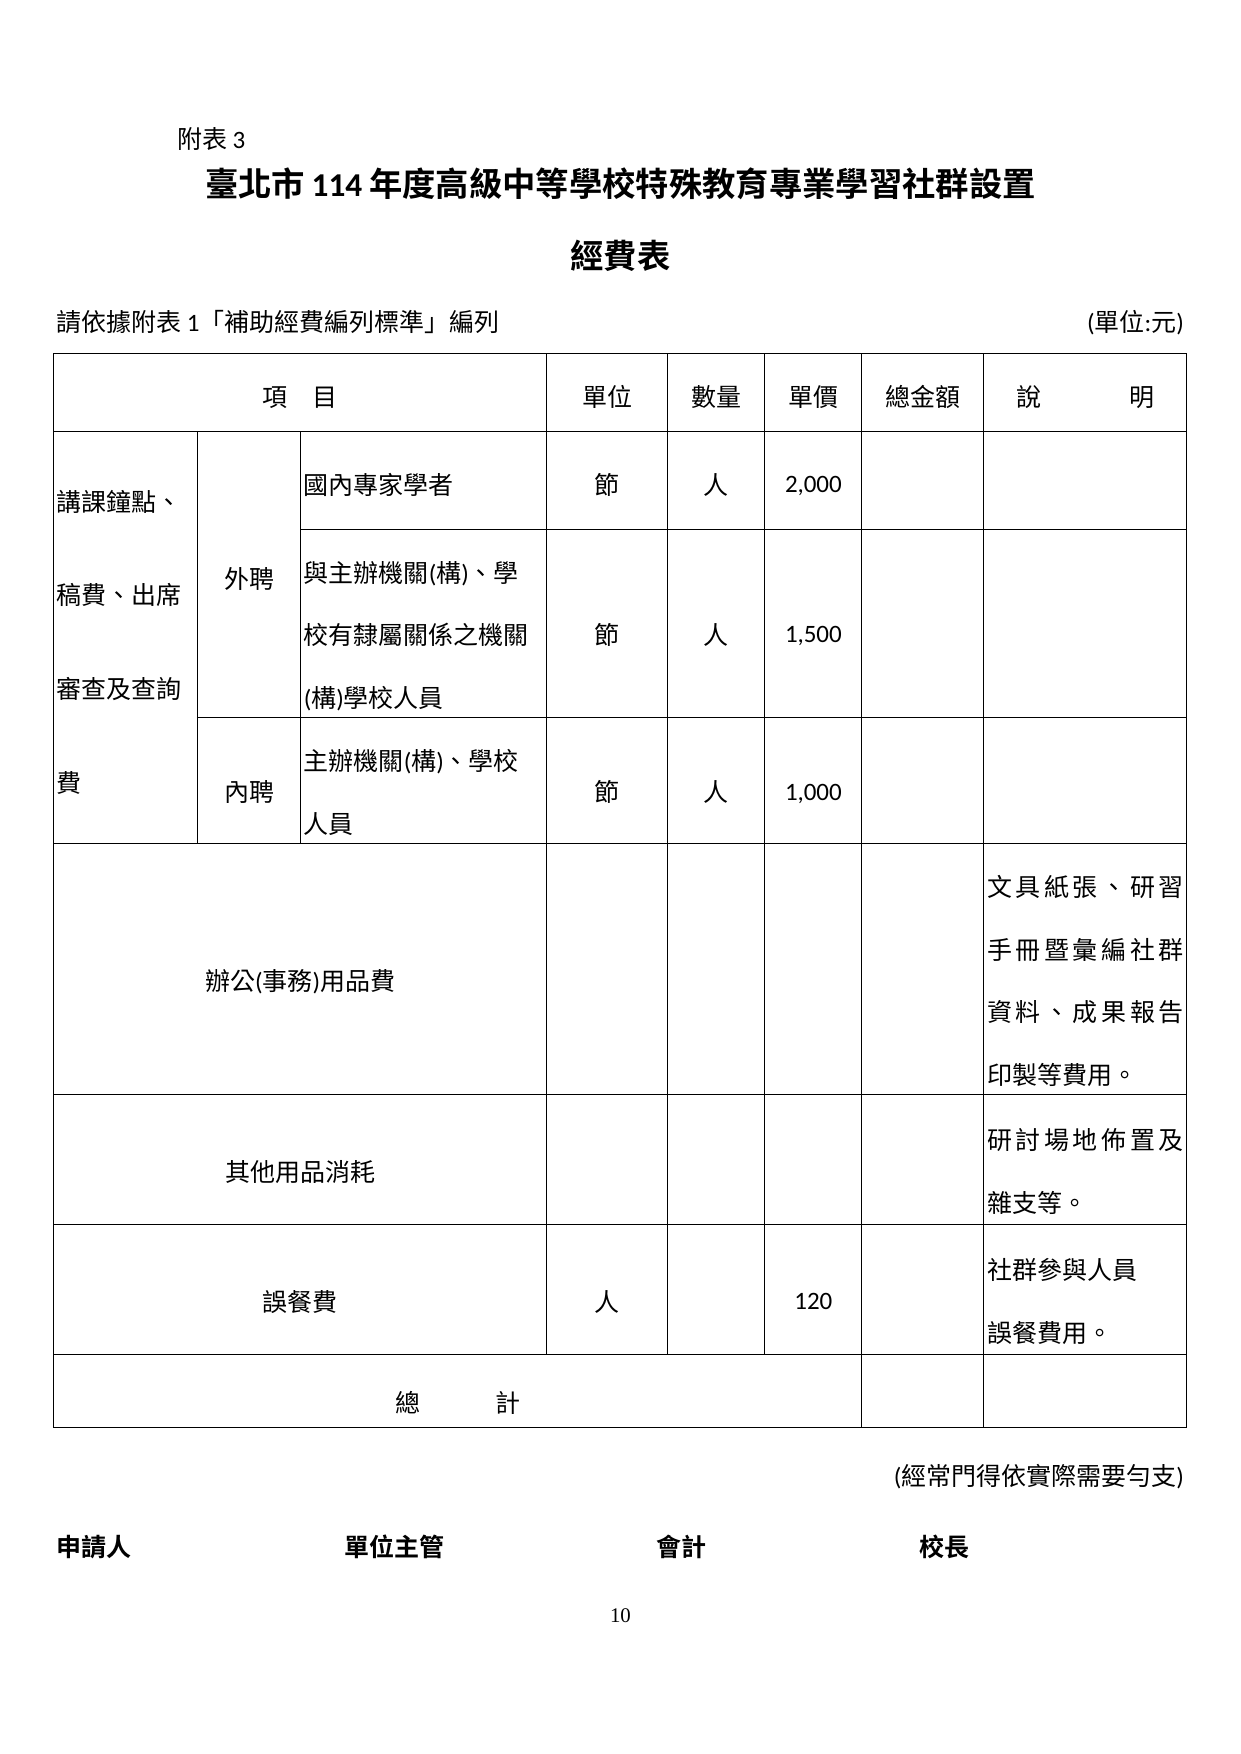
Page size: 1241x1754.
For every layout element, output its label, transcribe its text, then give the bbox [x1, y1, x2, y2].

table_cell [862, 1355, 983, 1427]
table_cell 單位 [547, 354, 667, 431]
table_cell [862, 718, 983, 843]
table_cell 總金額 [862, 354, 983, 431]
table_cell 其他用品消耗 [54, 1095, 546, 1224]
table_cell 項 目 [54, 354, 546, 431]
table_cell [862, 432, 983, 528]
table_cell [984, 530, 1186, 717]
table_cell 1,500 [765, 530, 861, 717]
table_cell 辦公(事務)用品費 [54, 844, 546, 1094]
table_cell (經常門得依實際需要勻支) [54, 1428, 1187, 1499]
table_cell 人 [668, 718, 764, 843]
table_cell 文具紙張、研習手冊暨彙編社群資料、成果報告印製等費用。 [984, 844, 1186, 1094]
table_cell 與主辦機關(構)、學校有隸屬關係之機關(構)學校人員 [301, 530, 546, 717]
table_cell 單價 [765, 354, 861, 431]
table_cell 節 [547, 718, 667, 843]
table_cell 國內專家學者 [301, 432, 546, 528]
table_cell [547, 1095, 667, 1224]
table_cell 研討場地佈置及雜支等。 [984, 1095, 1186, 1224]
table_cell [862, 844, 983, 1094]
table_cell [984, 432, 1186, 528]
table_cell [862, 530, 983, 717]
table_cell 節 [547, 530, 667, 717]
table_cell 人 [668, 432, 764, 528]
table_cell 申請人 單位主管 會計 校長 [54, 1499, 1187, 1572]
table_cell 講課鐘點、稿費、出席審查及查詢費 [54, 432, 197, 843]
table_cell 2,000 [765, 432, 861, 528]
table_cell 數量 [668, 354, 764, 431]
table_cell [984, 718, 1186, 843]
table_cell [984, 1355, 1186, 1427]
table_cell 外聘 [198, 432, 300, 717]
table_cell 120 [765, 1225, 861, 1354]
table_cell 1,000 [765, 718, 861, 843]
table_cell 主辦機關(構)、學校人員 [301, 718, 546, 843]
table_cell 總 計 [54, 1355, 861, 1427]
table_cell 人 [547, 1225, 667, 1354]
table_cell [862, 1225, 983, 1354]
table_cell [765, 844, 861, 1094]
table_cell 社群參與人員 誤餐費用。 [984, 1225, 1186, 1354]
table_cell 誤餐費 [54, 1225, 546, 1354]
table_cell [668, 844, 764, 1094]
table_cell [668, 1095, 764, 1224]
table_cell [547, 844, 667, 1094]
text 附表3 [177, 96, 1063, 158]
table_cell [765, 1095, 861, 1224]
table_cell 內聘 [198, 718, 300, 843]
table_cell 說 明 [984, 354, 1186, 431]
table_cell 節 [547, 432, 667, 528]
table_cell [862, 1095, 983, 1224]
table_cell 人 [668, 530, 764, 717]
table_header 臺北市114年度高級中等學校特殊教育專業學習社群設置 經費表 請依據附表1「補助經費編列標準」編列 (單位:元) [54, 158, 1187, 353]
table_cell [668, 1225, 764, 1354]
